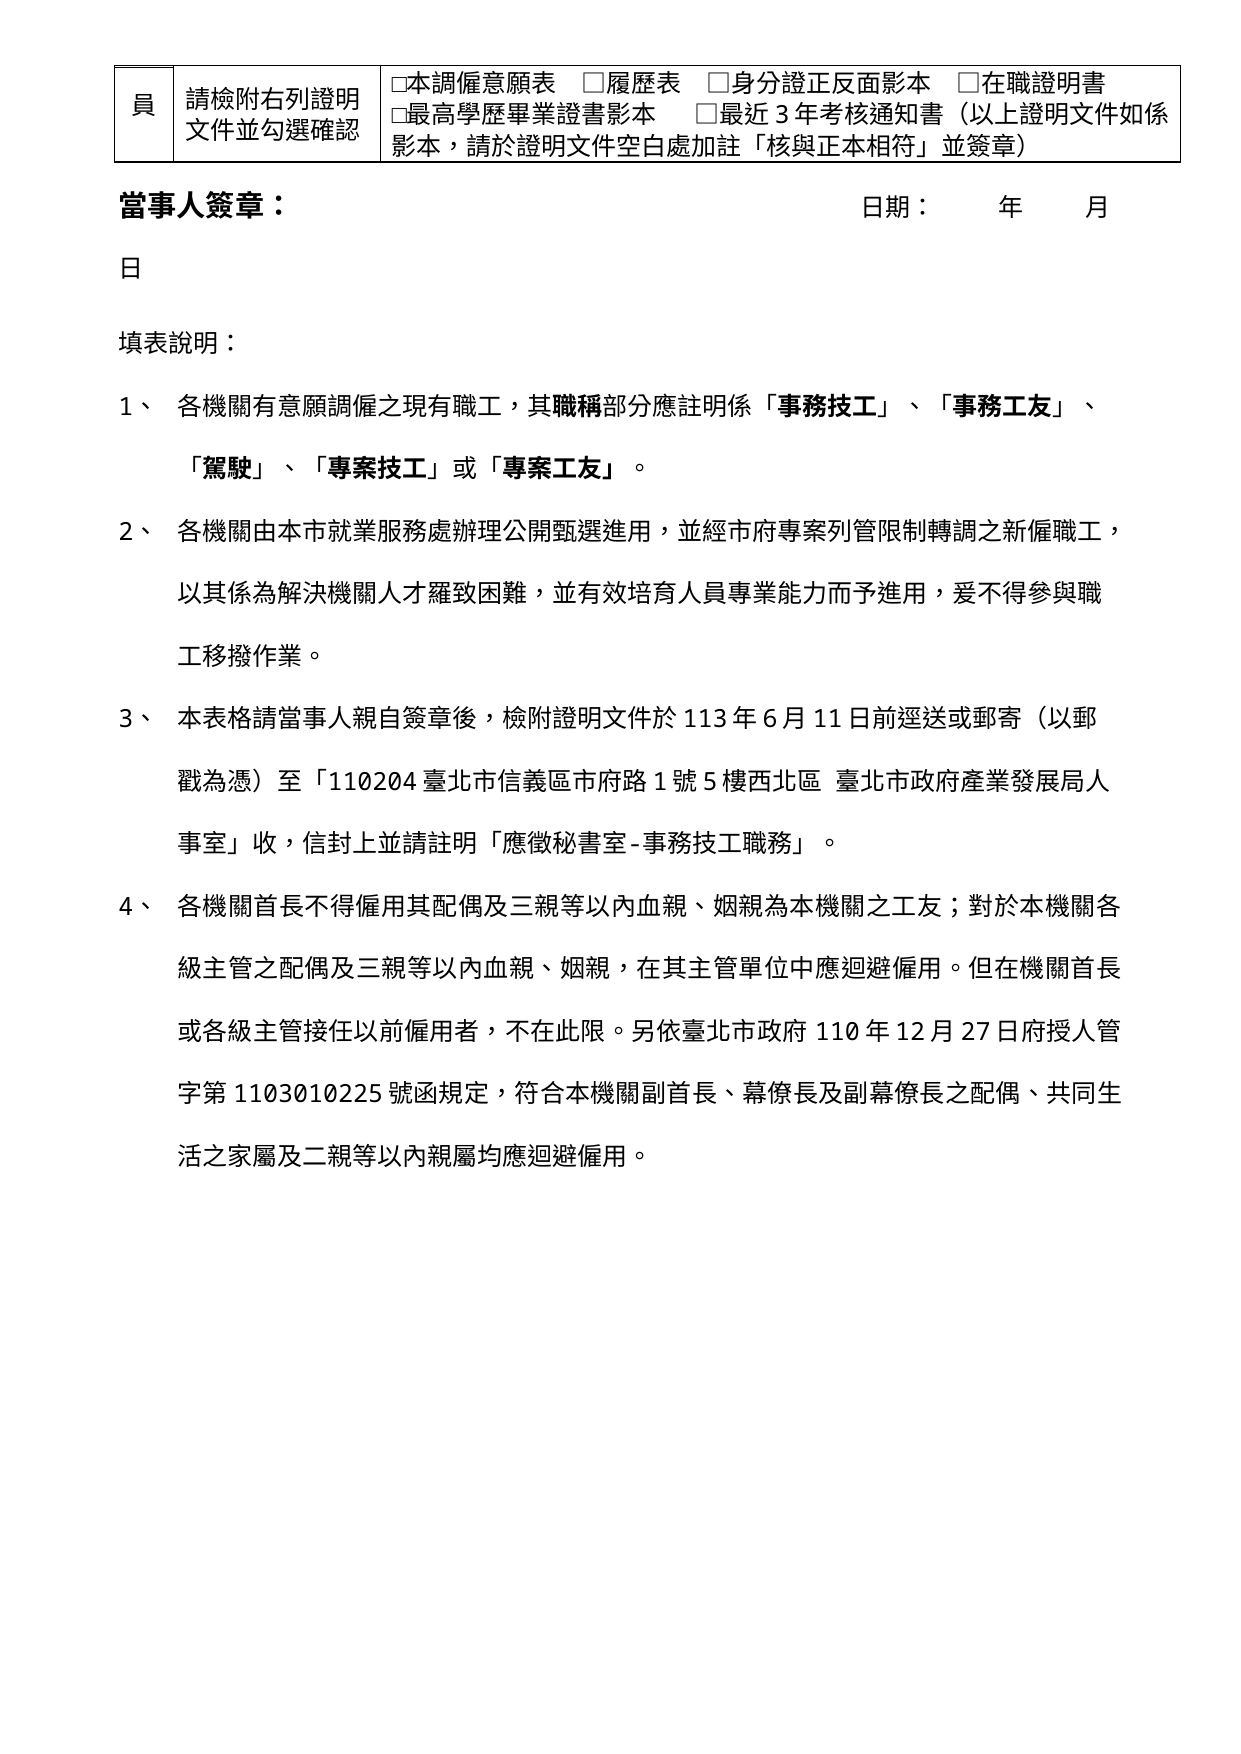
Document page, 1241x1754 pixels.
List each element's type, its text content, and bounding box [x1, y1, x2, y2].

text 填表說明： [118, 300, 1122, 362]
list 本表格請當事人親自簽章後，檢附證明文件於113年6月11日前逕送或郵寄（以郵戳為憑）至「110204臺北市信義區市府路1號5樓西北區 臺北市政府產業發展局人事室」收，信封上並請註明「應徵秘書室-事務技工職務」。 [118, 675, 1122, 862]
table_cell 員 [115, 68, 173, 161]
list 各機關由本市就業服務處辦理公開甄選進用，並經市府專案列管限制轉調之新僱職工，以其係為解決機關人才羅致困難，並有效培育人員專業能力而予進用，爰不得參與職工移撥作業。 [118, 487, 1122, 675]
text 當事人簽章： 日期： 年 月 日 [118, 163, 1122, 287]
list 各機關有意願調僱之現有職工，其職稱部分應註明係「事務技工」、「事務工友」、「駕駛」、「專案技工」或「專案工友」。 [118, 362, 1122, 487]
table_cell 請檢附右列證明文件並勾選確認 [174, 66, 380, 161]
table_cell □本調僱意願表 □履歷表 □身分證正反面影本 □在職證明書 □最高學歷畢業證書影本 □最近3年考核通知書（以上證明文件如係影本，請於證明文件空白處加註「核與正本相符」並簽章） [381, 66, 1180, 161]
list 各機關首長不得僱用其配偶及三親等以內血親、姻親為本機關之工友；對於本機關各級主管之配偶及三親等以內血親、姻親，在其主管單位中應迴避僱用。但在機關首長或各級主管接任以前僱用者，不在此限。另依臺北市政府110年12月27日府授人管字第1103010225號函規定，符合本機關副首長、幕僚長及副幕僚長之配偶、共同生活之家屬及二親等以內親屬均應迴避僱用。 [118, 862, 1122, 1175]
